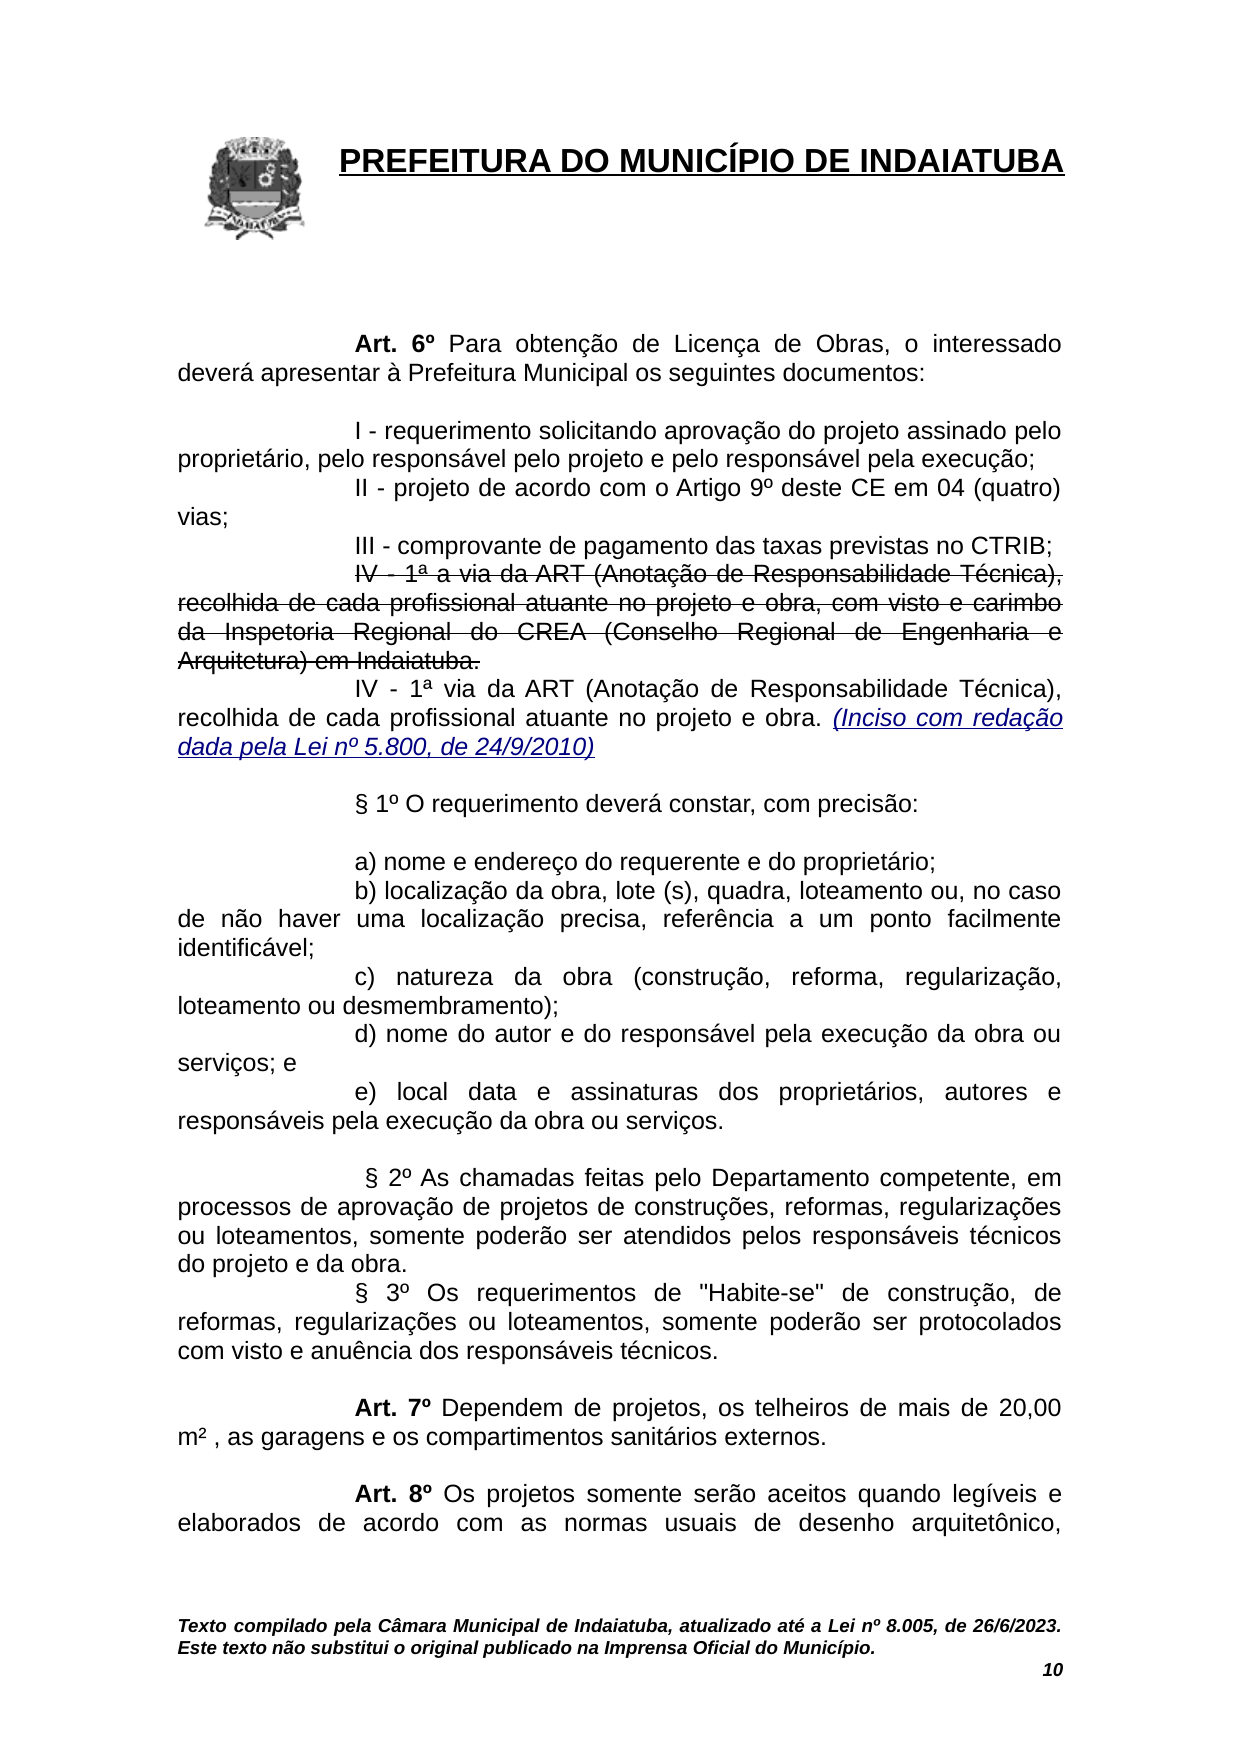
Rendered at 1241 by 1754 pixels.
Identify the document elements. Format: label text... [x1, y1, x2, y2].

text IV - 1ª a via da ART (Anotação de Responsabilidade Técnica), recolhida de cada profissional atuante no projeto e obra, com visto e carimbo da Inspetoria Regional do CREA (Conselho Regional de Engenharia e Arquitetura) em Indaiatuba. [177, 605, 1063, 633]
text Art. 6º Para obtenção de Licença de Obras, o interessado deverá apresentar à Prefeitura Municipal os seguintes documentos: [177, 329, 1063, 387]
text II - projeto de acordo com o Artigo 9º deste CE em 04 (quatro) vias; [177, 473, 1063, 531]
text b) localização da obra, lote (s), quadra, loteamento ou, no caso de não haver uma localização precisa, referência a um ponto facilmente identificável; [177, 876, 1063, 962]
text § 2º As chamadas feitas pelo Departamento competente, em processos de aprovação de projetos de construções, reformas, regularizações ou loteamentos, somente poderão ser atendidos pelos responsáveis técnicos do projeto e da obra. [177, 1163, 1063, 1278]
text IV - 1ª a via da ART (Anotação de Responsabilidade Técnica), recolhida de cada profissional atuante no projeto e obra, com visto e carimbo da Inspetoria Regional do CREA (Conselho Regional de Engenharia e Arquitetura) em Indaiatuba. [177, 634, 1063, 674]
text I - requerimento solicitando aprovação do projeto assinado pelo proprietário, pelo responsável pelo projeto e pelo responsável pela execução; [177, 416, 1063, 473]
text c) natureza da obra (construção, reforma, regularização, loteamento ou desmembramento); [177, 962, 1063, 1019]
text IV - 1ª via da ART (Anotação de Responsabilidade Técnica), recolhida de cada profissional atuante no projeto e obra. (Inciso com redação dada pela Lei nº 5.800, de 24/9/2010) [177, 674, 1063, 761]
text III - comprovante de pagamento das taxas previstas no CTRIB; [177, 531, 1063, 559]
text IV - 1ª a via da ART (Anotação de Responsabilidade Técnica), recolhida de cada profissional atuante no projeto e obra, com visto e carimbo da Inspetoria Regional do CREA (Conselho Regional de Engenharia e Arquitetura) em Indaiatuba. [177, 559, 1063, 604]
text Art. 8º Os projetos somente serão aceitos quando legíveis e elaborados de acordo com as normas usuais de desenho arquitetônico, [177, 1479, 1063, 1537]
text e) local data e assinaturas dos proprietários, autores e responsáveis pela execução da obra ou serviços. [177, 1077, 1063, 1134]
text d) nome do autor e do responsável pela execução da obra ou serviços; e [177, 1019, 1063, 1077]
text § 3º Os requerimentos de "Habite-se" de construção, de reformas, regularizações ou loteamentos, somente poderão ser protocolados com visto e anuência dos responsáveis técnicos. [177, 1278, 1063, 1364]
text a) nome e endereço do requerente e do proprietário; [177, 847, 1063, 876]
text § 1º O requerimento deverá constar, com precisão: [177, 789, 1063, 818]
text Art. 7º Dependem de projetos, os telheiros de mais de 20,00 m² , as garagens e os compartimentos sanitários externos. [177, 1393, 1063, 1451]
